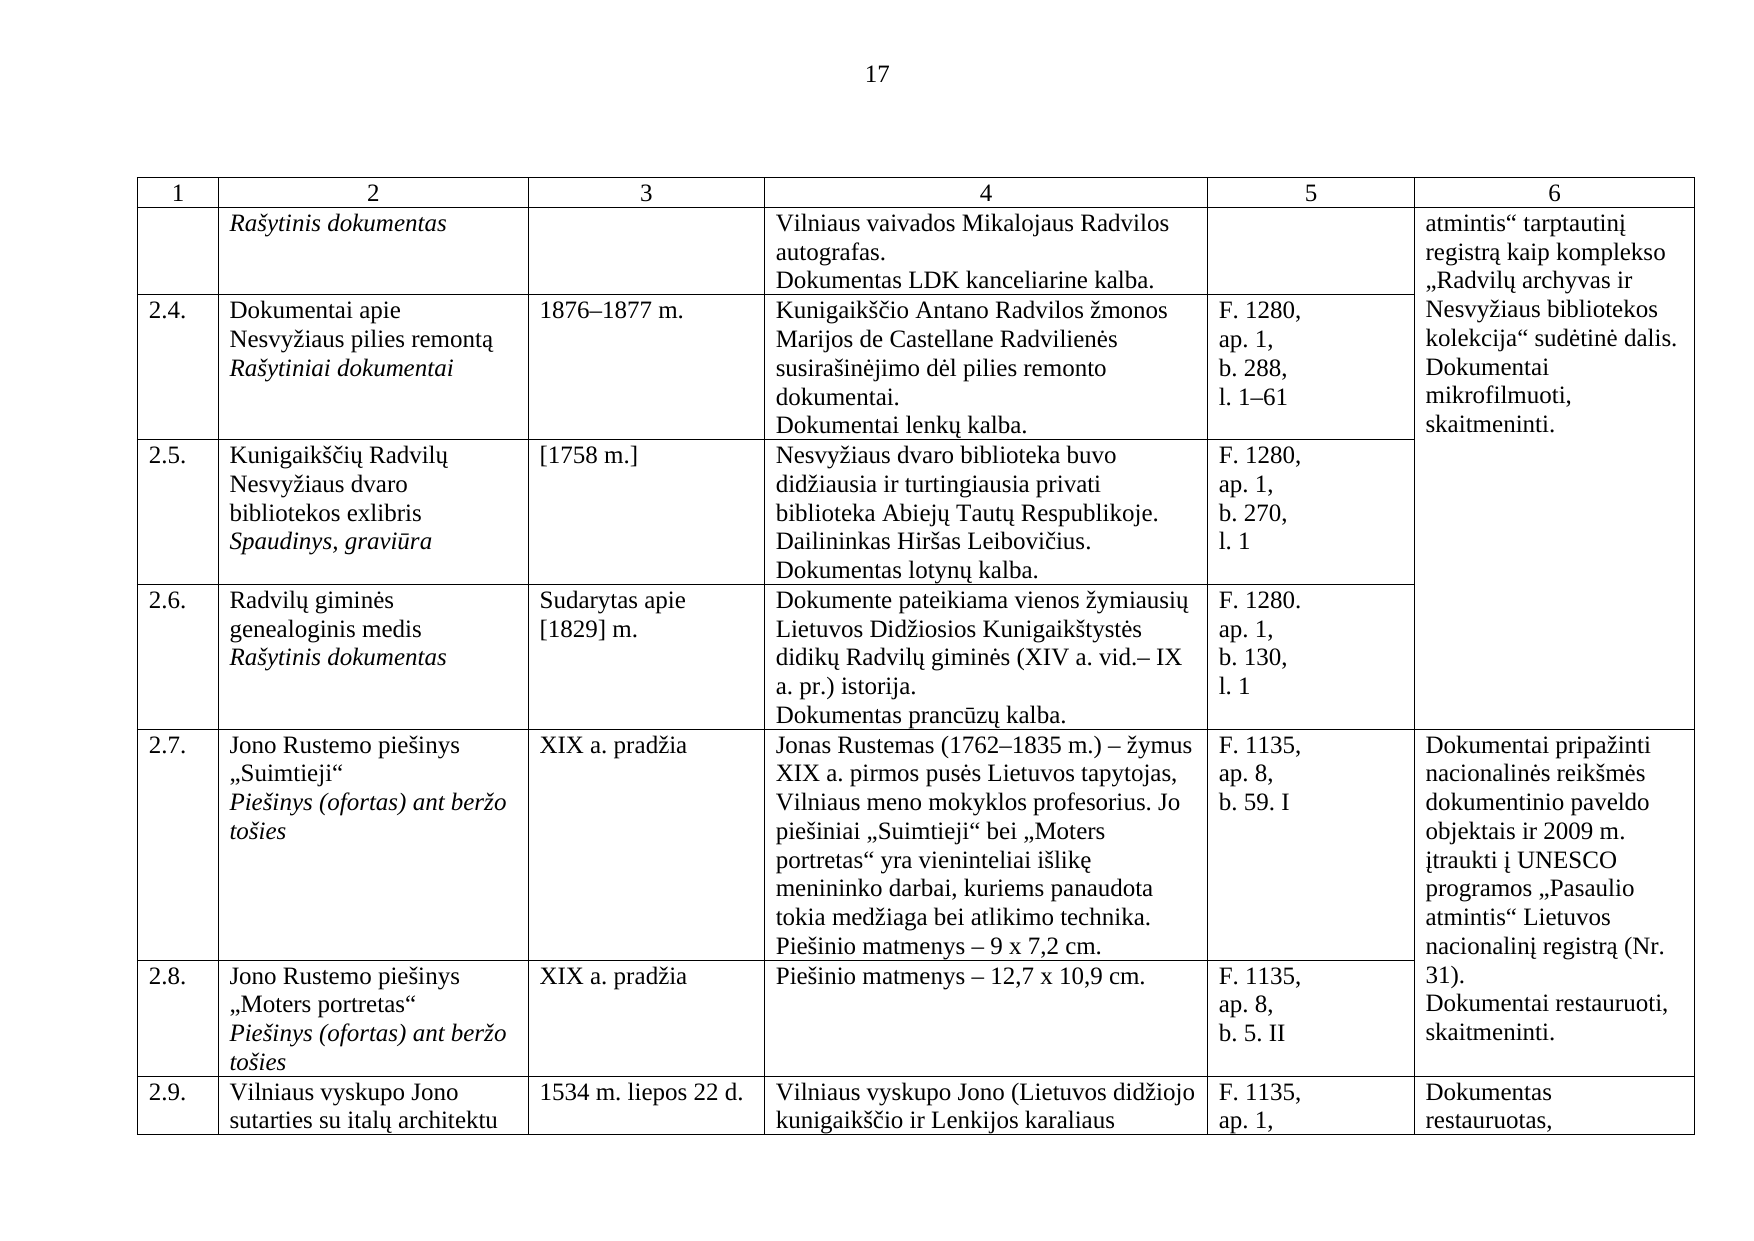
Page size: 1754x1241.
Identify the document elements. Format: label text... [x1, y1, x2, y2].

table_cell 1534 m. liepos 22 d. [529, 1077, 764, 1134]
table_cell atmintis“ tarptautinį registrą kaip komplekso „Radvilų archyvas ir Nesvyžiaus bibliotekos kolekcija“ sudėtinė dalis. Dokumentai mikrofilmuoti, skaitmeninti. [1415, 208, 1694, 729]
table_cell Nesvyžiaus dvaro biblioteka buvo didžiausia ir turtingiausia privati biblioteka Abiejų Tautų Respublikoje. Dailininkas Hiršas Leibovičius. Dokumentas lotynų kalba. [765, 440, 1207, 584]
table_header 6 [1415, 178, 1694, 207]
table_header 3 [529, 178, 764, 207]
table_header 1 [138, 178, 218, 207]
table_cell Vilniaus vyskupo Jono (Lietuvos didžiojo kunigaikščio ir Lenkijos karaliaus [765, 1077, 1207, 1134]
table_cell Sudarytas apie [1829] m. [529, 585, 764, 729]
table_cell F. 1280, ap. 1, b. 288, l. 1–61 [1208, 295, 1414, 439]
table_cell [1758 m.] [529, 440, 764, 584]
table_cell Jonas Rustemas (1762–1835 m.) – žymus XIX a. pirmos pusės Lietuvos tapytojas, Vilniaus meno mokyklos profesorius. Jo piešiniai „Suimtieji“ bei „Moters portretas“ yra vieninteliai išlikę menininko darbai, kuriems panaudota tokia medžiaga bei atlikimo technika. Piešinio matmenys – 9 x 7,2 cm. [765, 730, 1207, 960]
table_cell F. 1135, ap. 1, [1208, 1077, 1414, 1134]
table_cell Rašytinis dokumentas [219, 208, 528, 294]
table_cell Jono Rustemo piešinys „Moters portretas“ Piešinys (ofortas) ant beržo tošies [219, 961, 528, 1076]
table_cell Vilniaus vyskupo Jono sutarties su italų architektu [219, 1077, 528, 1134]
table_cell 2.7. [138, 730, 218, 960]
table_cell [529, 208, 764, 294]
table_cell 2.5. [138, 440, 218, 584]
table_cell XIX a. pradžia [529, 961, 764, 1076]
table_cell [138, 208, 218, 294]
table_header 4 [765, 178, 1207, 207]
table_cell Vilniaus vaivados Mikalojaus Radvilos autografas. Dokumentas LDK kanceliarine kalba. [765, 208, 1207, 294]
table_cell F. 1135, ap. 8, b. 59. I [1208, 730, 1414, 960]
table_cell Piešinio matmenys – 12,7 x 10,9 cm. [765, 961, 1207, 1076]
table_cell Dokumente pateikiama vienos žymiausių Lietuvos Didžiosios Kunigaikštystės didikų Radvilų giminės (XIV a. vid.– IX a. pr.) istorija. Dokumentas prancūzų kalba. [765, 585, 1207, 729]
table_cell Kunigaikščių Radvilų Nesvyžiaus dvaro bibliotekos exlibris Spaudinys, graviūra [219, 440, 528, 584]
table_cell Dokumentai pripažinti nacionalinės reikšmės dokumentinio paveldo objektais ir 2009 m. įtraukti į UNESCO programos „Pasaulio atmintis“ Lietuvos nacionalinį registrą (Nr. 31). Dokumentai restauruoti, skaitmeninti. [1415, 730, 1694, 1076]
table_cell Radvilų giminės genealoginis medis Rašytinis dokumentas [219, 585, 528, 729]
table_cell [1208, 208, 1414, 294]
table_cell 1876–1877 m. [529, 295, 764, 439]
table_cell F. 1280, ap. 1, b. 270, l. 1 [1208, 440, 1414, 584]
table_cell 2.8. [138, 961, 218, 1076]
table_cell Kunigaikščio Antano Radvilos žmonos Marijos de Castellane Radvilienės susirašinėjimo dėl pilies remonto dokumentai. Dokumentai lenkų kalba. [765, 295, 1207, 439]
table_cell Jono Rustemo piešinys „Suimtieji“ Piešinys (ofortas) ant beržo tošies [219, 730, 528, 960]
table_header 5 [1208, 178, 1414, 207]
table_cell 2.9. [138, 1077, 218, 1134]
table_header 2 [219, 178, 528, 207]
table_cell 2.4. [138, 295, 218, 439]
table_cell XIX a. pradžia [529, 730, 764, 960]
table_cell Dokumentas restauruotas, [1415, 1077, 1694, 1134]
table_cell Dokumentai apie Nesvyžiaus pilies remontą Rašytiniai dokumentai [219, 295, 528, 439]
table_cell 2.6. [138, 585, 218, 729]
table_cell F. 1135, ap. 8, b. 5. II [1208, 961, 1414, 1076]
table_cell F. 1280. ap. 1, b. 130, l. 1 [1208, 585, 1414, 729]
